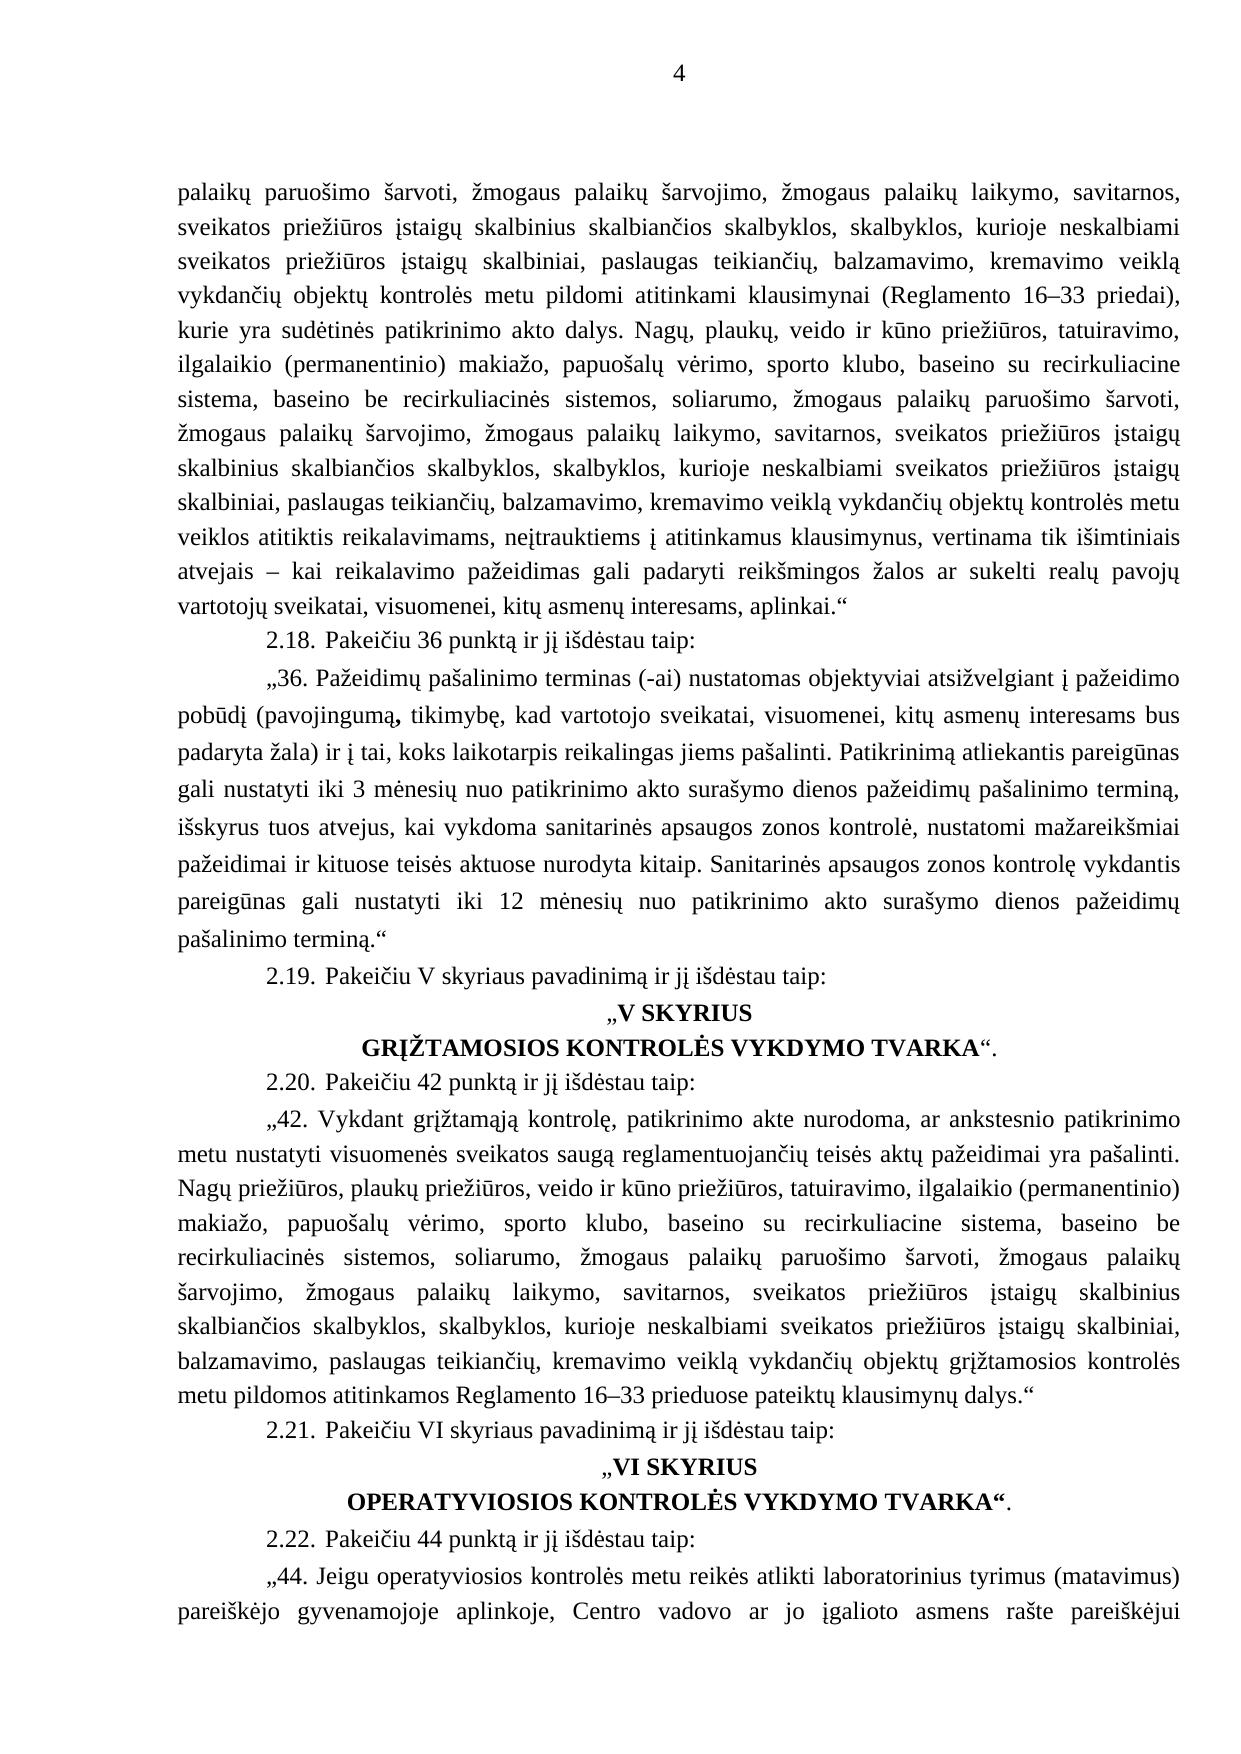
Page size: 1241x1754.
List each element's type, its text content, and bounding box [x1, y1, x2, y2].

text OPERATYVIOSIOS KONTROLĖS VYKDYMO TVARKA“. [177, 1487, 1181, 1515]
text 2.20. Pakeičiu 42 punktą ir jį išdėstau taip: [260, 1067, 1181, 1096]
text 2.18. Pakeičiu 36 punktą ir jį išdėstau taip: [260, 625, 1181, 654]
text GRĮŽTAMOSIOS KONTROLĖS VYKDYMO TVARKA“. [177, 1033, 1181, 1062]
text 2.22. Pakeičiu 44 punktą ir jį išdėstau taip: [260, 1524, 1181, 1553]
text 2.19. Pakeičiu V skyriaus pavadinimą ir jį išdėstau taip: [260, 961, 1181, 990]
text „44. Jeigu operatyviosios kontrolės metu reikės atlikti laboratorinius tyrimus (matavimus) pareiškėjo gyvenamojoje aplinkoje, Centro vadovo ar jo įgalioto asmens rašte pareiškėjui [177, 1561, 1181, 1624]
text palaikų paruošimo šarvoti, žmogaus palaikų šarvojimo, žmogaus palaikų laikymo, savitarnos, sveikatos priežiūros įstaigų skalbinius skalbiančios skalbyklos, skalbyklos, kurioje neskalbiami sveikatos priežiūros įstaigų skalbiniai, paslaugas teikiančių, balzamavimo, kremavimo veiklą vykdančių objektų kontrolės metu pildomi atitinkami klausimynai (Reglamento 16–33 priedai), kurie yra sudėtinės patikrinimo akto dalys. Nagų, plaukų, veido ir kūno priežiūros, tatuiravimo, ilgalaikio (permanentinio) makiažo, papuošalų vėrimo, sporto klubo, baseino su recirkuliacine sistema, baseino be recirkuliacinės sistemos, soliarumo, žmogaus palaikų paruošimo šarvoti, žmogaus palaikų šarvojimo, žmogaus palaikų laikymo, savitarnos, sveikatos priežiūros įstaigų skalbinius skalbiančios skalbyklos, skalbyklos, kurioje neskalbiami sveikatos priežiūros įstaigų skalbiniai, paslaugas teikiančių, balzamavimo, kremavimo veiklą vykdančių objektų kontrolės metu veiklos atitiktis reikalavimams, neįtrauktiems į atitinkamus klausimynus, vertinama tik išimtiniais atvejais – kai reikalavimo pažeidimas gali padaryti reikšmingos žalos ar sukelti realų pavojų vartotojų sveikatai, visuomenei, kitų asmenų interesams, aplinkai.“ [177, 177, 1181, 620]
text „VI SKYRIUS [177, 1452, 1181, 1481]
text 2.21. Pakeičiu VI skyriaus pavadinimą ir jį išdėstau taip: [260, 1415, 1181, 1444]
text „42. Vykdant grįžtamąją kontrolę, patikrinimo akte nurodoma, ar ankstesnio patikrinimo metu nustatyti visuomenės sveikatos saugą reglamentuojančių teisės aktų pažeidimai yra pašalinti. Nagų priežiūros, plaukų priežiūros, veido ir kūno priežiūros, tatuiravimo, ilgalaikio (permanentinio) makiažo, papuošalų vėrimo, sporto klubo, baseino su recirkuliacine sistema, baseino be recirkuliacinės sistemos, soliarumo, žmogaus palaikų paruošimo šarvoti, žmogaus palaikų šarvojimo, žmogaus palaikų laikymo, savitarnos, sveikatos priežiūros įstaigų skalbinius skalbiančios skalbyklos, skalbyklos, kurioje neskalbiami sveikatos priežiūros įstaigų skalbiniai, balzamavimo, paslaugas teikiančių, kremavimo veiklą vykdančių objektų grįžtamosios kontrolės metu pildomos atitinkamos Reglamento 16–33 prieduose pateiktų klausimynų dalys.“ [177, 1104, 1181, 1409]
text „V SKYRIUS [177, 998, 1181, 1027]
text „36. Pažeidimų pašalinimo terminas (-ai) nustatomas objektyviai atsižvelgiant į pažeidimo pobūdį (pavojingumą, tikimybę, kad vartotojo sveikatai, visuomenei, kitų asmenų interesams bus padaryta žala) ir į tai, koks laikotarpis reikalingas jiems pašalinti. Patikrinimą atliekantis pareigūnas gali nustatyti iki 3 mėnesių nuo patikrinimo akto surašymo dienos pažeidimų pašalinimo terminą, išskyrus tuos atvejus, kai vykdoma sanitarinės apsaugos zonos kontrolė, nustatomi mažareikšmiai pažeidimai ir kituose teisės aktuose nurodyta kitaip. Sanitarinės apsaugos zonos kontrolę vykdantis pareigūnas gali nustatyti iki 12 mėnesių nuo patikrinimo akto surašymo dienos pažeidimų pašalinimo terminą.“ [177, 663, 1181, 952]
